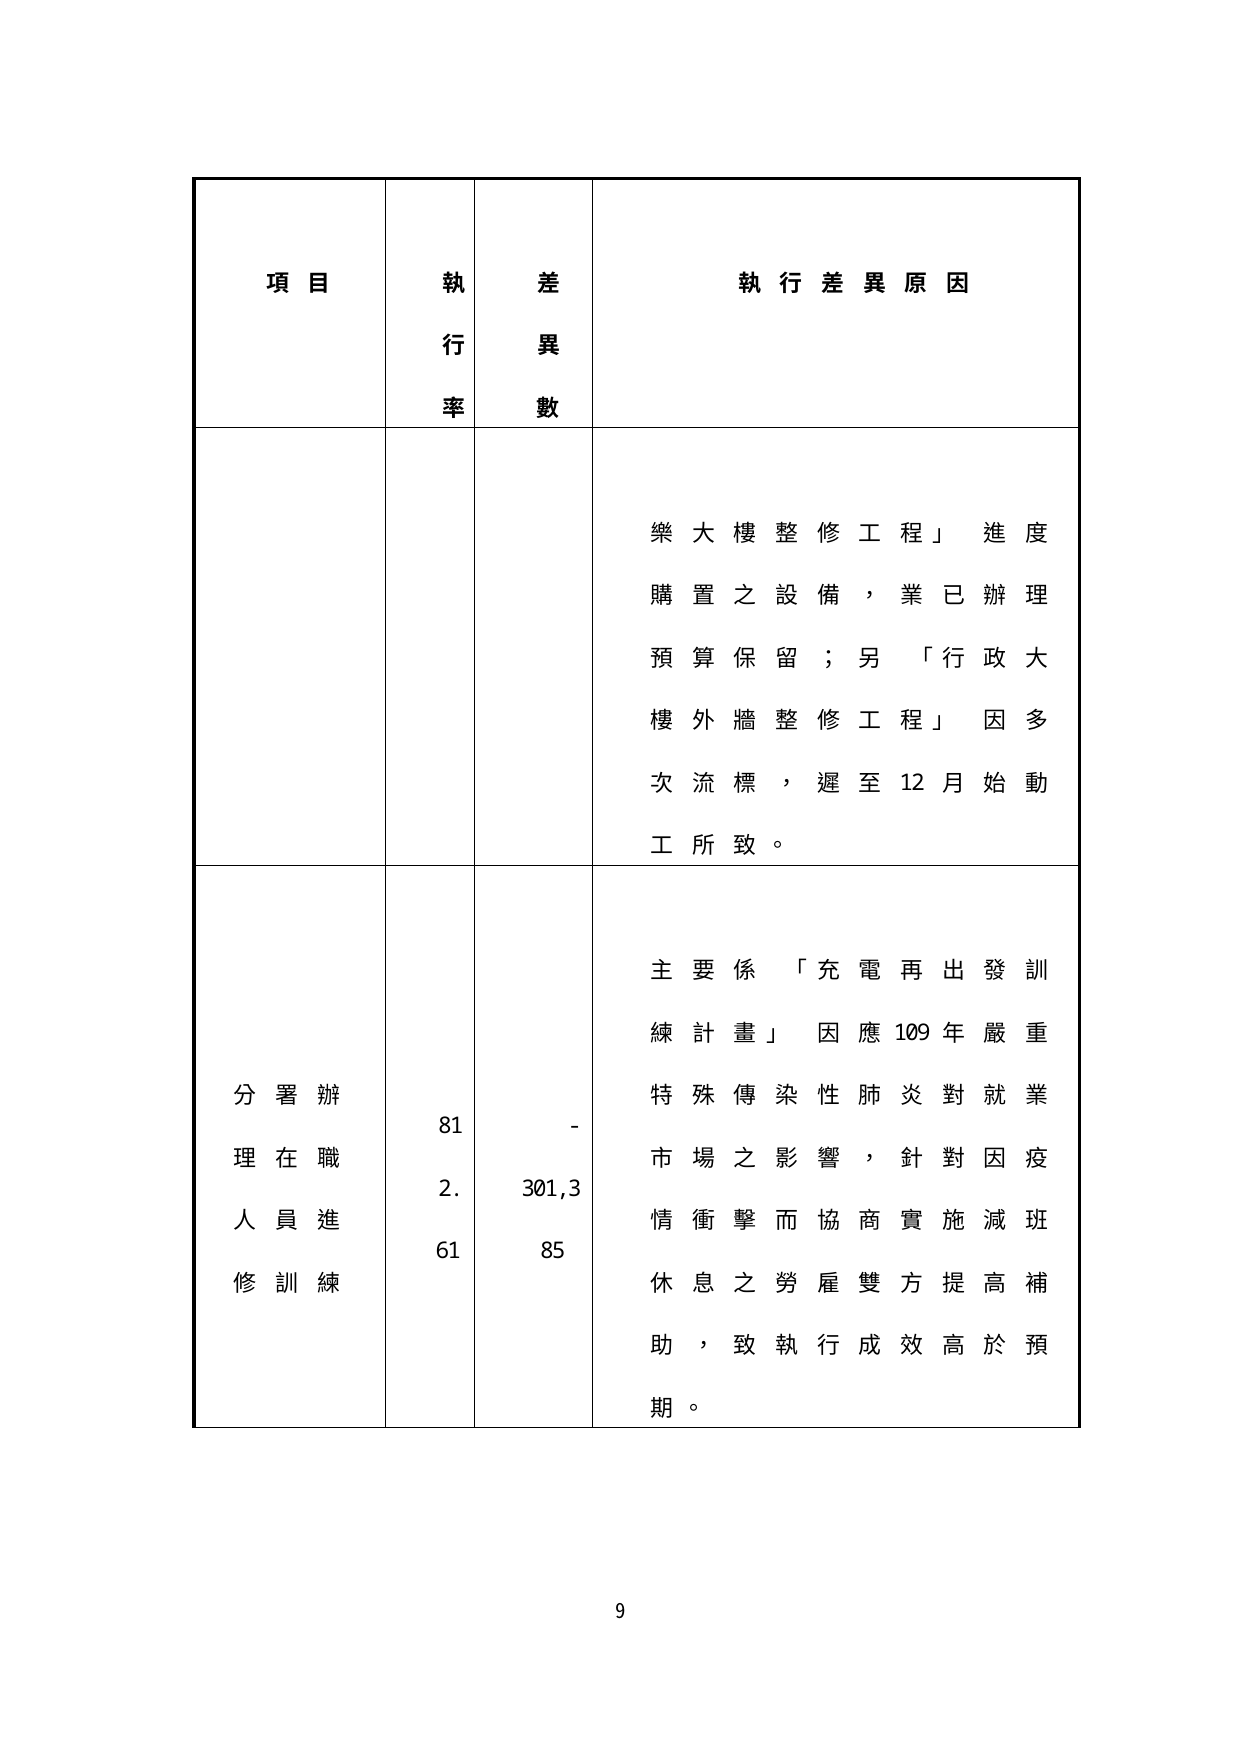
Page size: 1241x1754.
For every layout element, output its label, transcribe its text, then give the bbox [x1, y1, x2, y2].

table_cell 樂大樓整修工程」進度購置之設備，業已辦理預算保留；另「行政大樓外牆整修工程」因多次流標，遲至12月始動工所致。 [593, 428, 1078, 865]
table_header 項目 [196, 180, 385, 427]
table_header 執行率 [386, 180, 474, 427]
table_cell 812.61 [386, 866, 474, 1427]
table_cell [196, 428, 385, 865]
table_header 差異數 [475, 180, 592, 427]
table_cell 分署辦理在職人員進修訓練 [196, 866, 385, 1427]
table_header 執行差異原因 [593, 180, 1078, 427]
table_cell [475, 428, 592, 865]
table_cell [386, 428, 474, 865]
table_cell -301,385 [475, 866, 592, 1427]
table_cell 主要係「充電再出發訓練計畫」因應109年嚴重特殊傳染性肺炎對就業市場之影響，針對因疫情衝擊而協商實施減班休息之勞雇雙方提高補助，致執行成效高於預期。 [593, 866, 1078, 1427]
